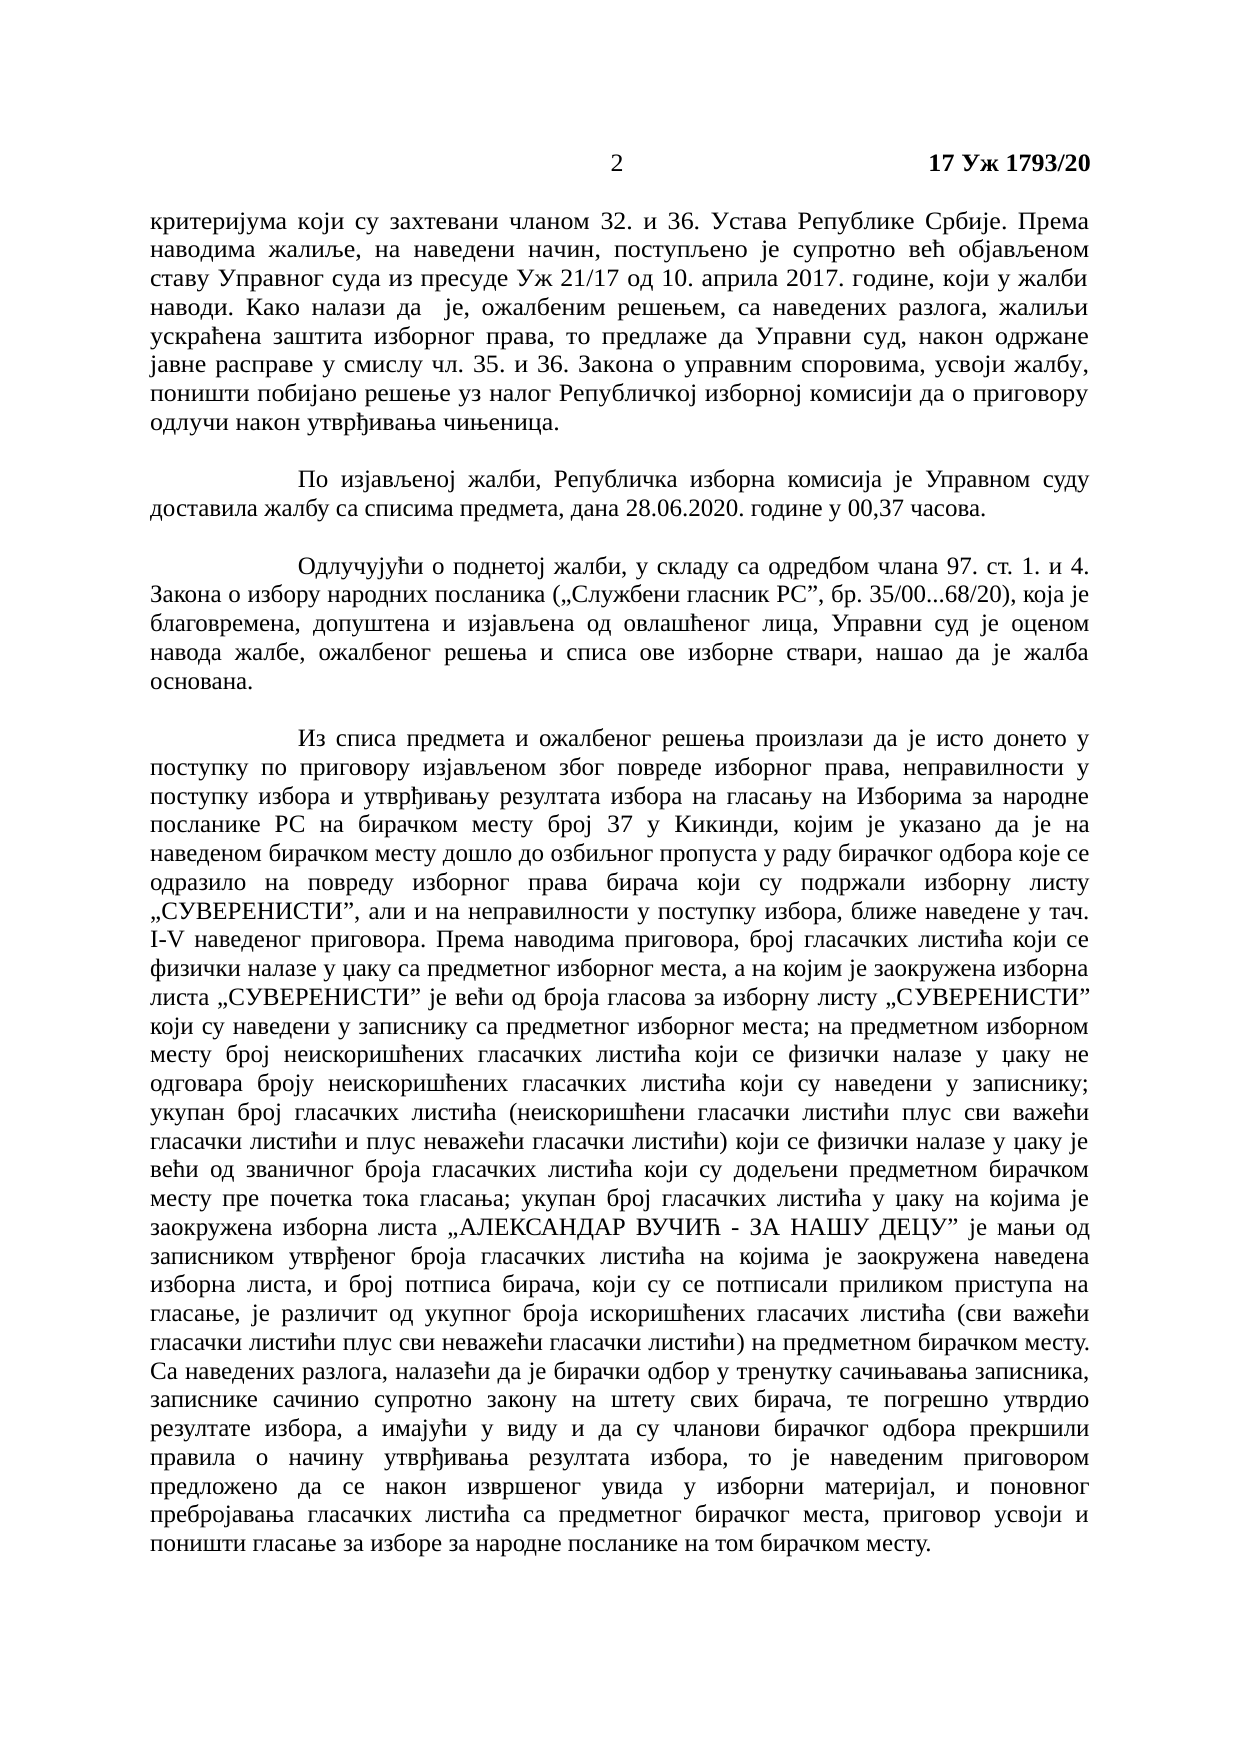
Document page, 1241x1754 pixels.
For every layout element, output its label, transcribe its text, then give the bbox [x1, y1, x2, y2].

text Из списа предмета и ожалбеног решења произлази да је исто донето у поступку по приговору изјављеном због повреде изборног права, неправилности у поступку избора и утврђивању резултата избора на гласању на Изборима за народне посланике РС на бирачком месту број 37 у Кикинди, којим је указано да је на наведеном бирачком месту дошло до озбиљног пропуста у раду бирачког одбора које се одразило на повреду изборног права бирача који су подржали изборну листу „СУВЕРЕНИСТИ”, али и на неправилности у поступку избора, ближе наведене у тач. I-V наведеног приговора. Према наводима приговора, број гласачких листића који се физички налазе у џаку са предметног изборног места, а на којим је заокружена изборна листа „СУВЕРЕНИСТИ” је већи од броја гласова за изборну листу „СУВЕРЕНИСТИ” који су наведени у записнику са предметног изборног места; на предметном изборном месту број неискоришћених гласачких листића који се физички налазе у џаку не одговара броју неискоришћених гласачких листића који су наведени у записнику; укупан број гласачких листића (неискоришћени гласачки листићи плус сви важећи гласачки листићи и плус неважећи гласачки листићи) који се физички налазе у џаку је већи од званичног броја гласачких листића који су додељени предметном бирачком месту пре почетка тока гласања; укупан број гласачких листића у џаку на којима је заокружена изборна листа „АЛЕКСАНДАР ВУЧИЋ - ЗА НАШУ ДЕЦУ” је мањи од записником утврђеног броја гласачких листића на којима је заокружена наведена изборна листа, и број потписа бирача, који су се потписали приликом приступа на гласање, је различит од укупног броја искоришћених гласачих листића (сви важећи гласачки листићи плус сви неважећи гласачки листићи) на предметном бирачком месту. Са наведених разлога, налазећи да је бирачки одбор у тренутку сачињавања записника, записнике сачинио супротно закону на штету свих бирача, те погрешно утврдио резултате избора, а имајући у виду и да су чланови бирачког одбора прекршили правила о начину утврђивања резултата избора, то је наведеним приговором предложено да се након извршеног увида у изборни материјал, и поновног пребројавања гласачких листића са предметног бирачког места, приговор усвоји и поништи гласање за изборе за народне посланике на том бирачком месту. [150, 723, 1090, 1557]
text Одлучујући о поднетој жалби, у складу са одредбом члана 97. ст. 1. и 4. Закона о избору народних посланика („Службени гласник РС”, бр. 35/00...68/20), која је благовремена, допуштена и изјављена од овлашћеног лица, Управни суд је оценом навода жалбе, ожалбеног решења и списа ове изборне ствари, нашао да је жалба основана. [150, 551, 1090, 694]
text критеријума који су захтевани чланом 32. и 36. Устава Републике Србије. Према наводима жалиље, на наведени начин, поступљено је супротно већ објављеном ставу Управног суда из пресуде Уж 21/17 од 10. априла 2017. године, који у жалби наводи. Како налази да је, ожалбеним решењем, са наведених разлога, жалиљи ускраћена заштита изборног права, то предлаже да Управни суд, након одржане јавне расправе у смислу чл. 35. и 36. Закона о управним споровима, усвоји жалбу, поништи побијано решење уз налог Републичкој изборној комисији да о приговору одлучи након утврђивања чињеница. [150, 206, 1090, 436]
text По изјављеној жалби, Републичка изборна комисија је Управном суду доставила жалбу са списима предмета, дана 28.06.2020. године у 00,37 часова. [150, 464, 1090, 522]
